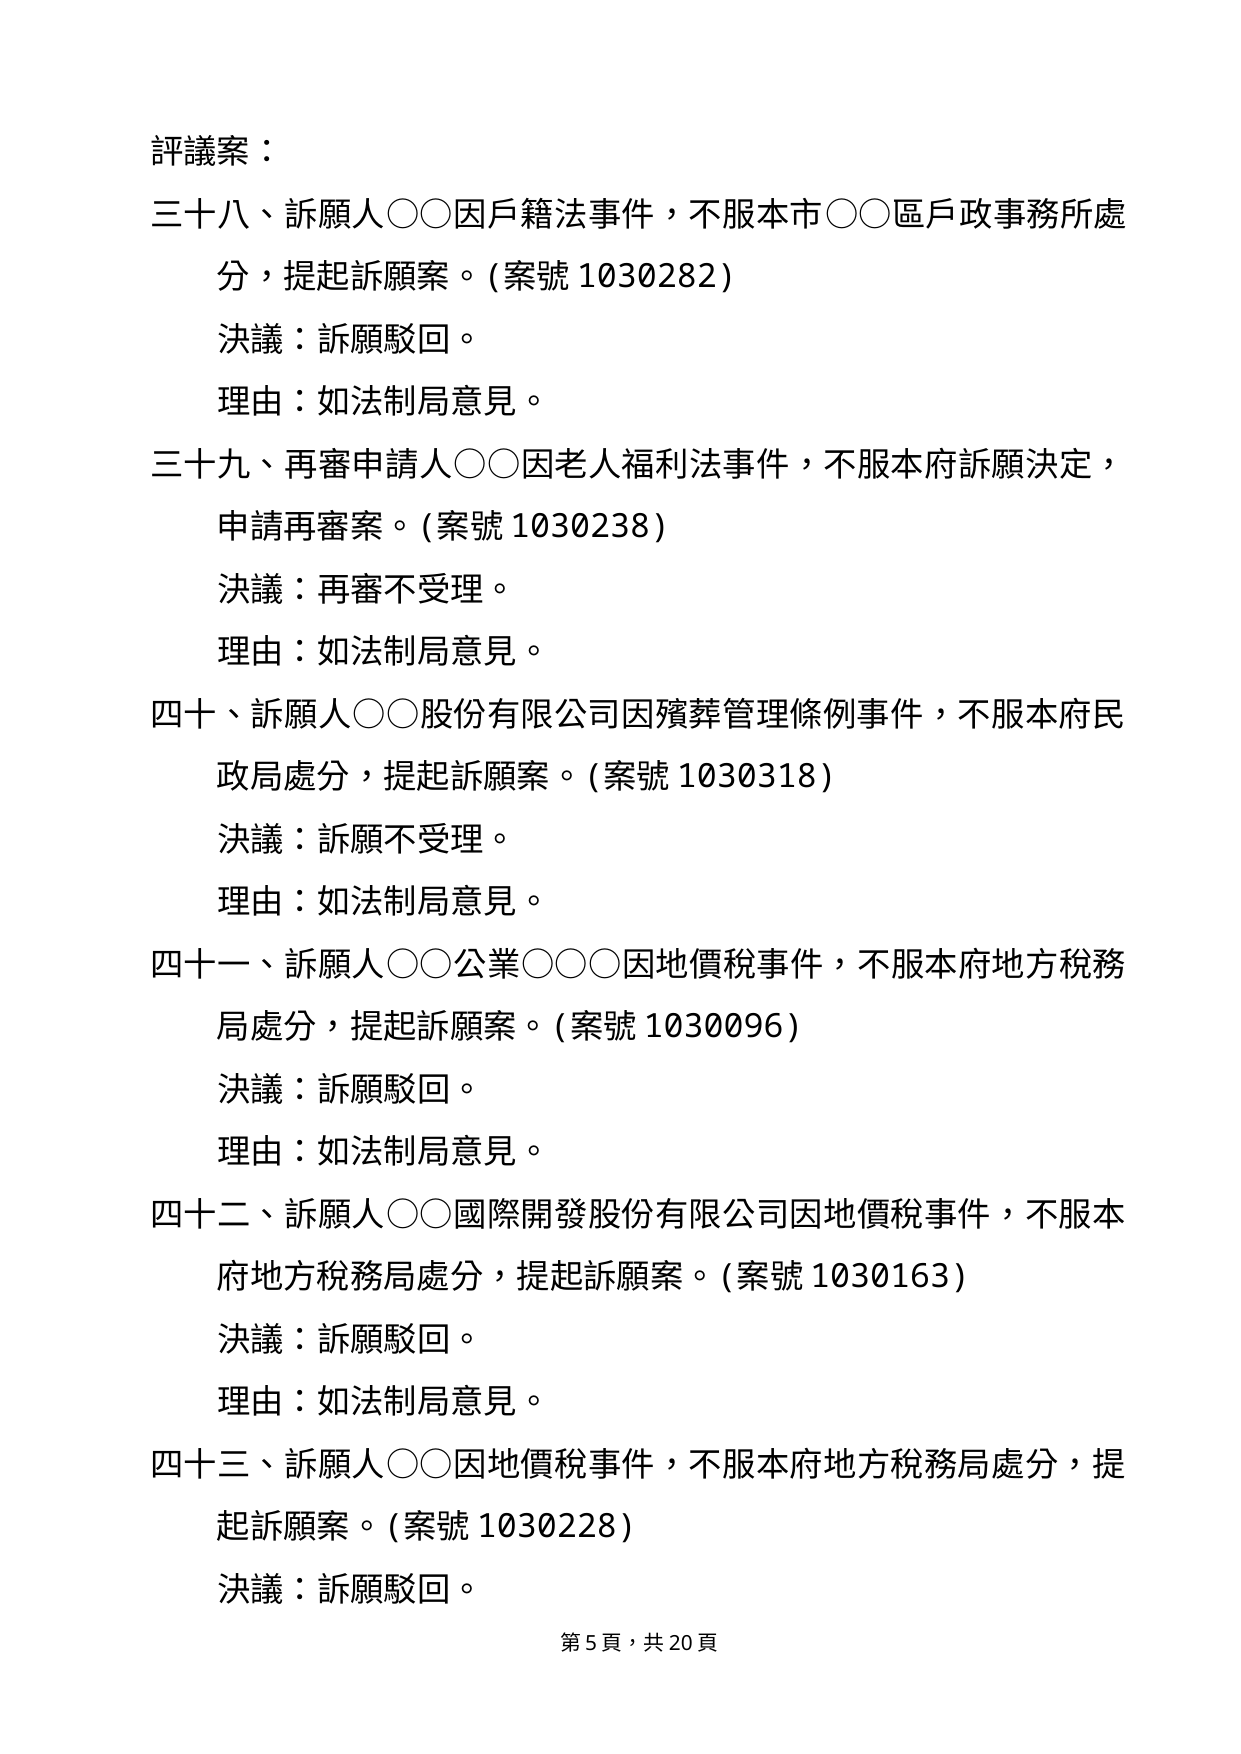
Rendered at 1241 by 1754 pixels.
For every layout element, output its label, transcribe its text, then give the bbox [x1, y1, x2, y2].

text 決議：訴願駁回。 [217, 1295, 1128, 1358]
text 三十九、再審申請人○○因老人福利法事件，不服本府訴願決定，申請再審案。(案號1030238) [150, 420, 1128, 545]
text 四十、訴願人○○股份有限公司因殯葬管理條例事件，不服本府民政局處分，提起訴願案。(案號1030318) [150, 670, 1128, 795]
text 決議：訴願駁回。 [217, 1545, 1128, 1608]
text 四十二、訴願人○○國際開發股份有限公司因地價稅事件，不服本府地方稅務局處分，提起訴願案。(案號1030163) [150, 1170, 1128, 1295]
text 決議：訴願駁回。 [217, 295, 1128, 358]
text 理由：如法制局意見。 [217, 358, 1128, 420]
text 三十八、訴願人○○因戶籍法事件，不服本市○○區戶政事務所處分，提起訴願案。(案號1030282) [150, 170, 1128, 295]
text 決議：訴願駁回。 [217, 1045, 1128, 1108]
text 四十一、訴願人○○公業○○○因地價稅事件，不服本府地方稅務局處分，提起訴願案。(案號1030096) [150, 920, 1128, 1045]
text 理由：如法制局意見。 [217, 1108, 1128, 1170]
text 評議案： [150, 108, 1128, 170]
text 決議：再審不受理。 [217, 545, 1128, 608]
text 四十三、訴願人○○因地價稅事件，不服本府地方稅務局處分，提起訴願案。(案號1030228) [150, 1420, 1128, 1545]
text 決議：訴願不受理。 [217, 795, 1128, 858]
text 理由：如法制局意見。 [217, 608, 1128, 670]
text 理由：如法制局意見。 [217, 858, 1128, 920]
text 理由：如法制局意見。 [217, 1358, 1128, 1420]
